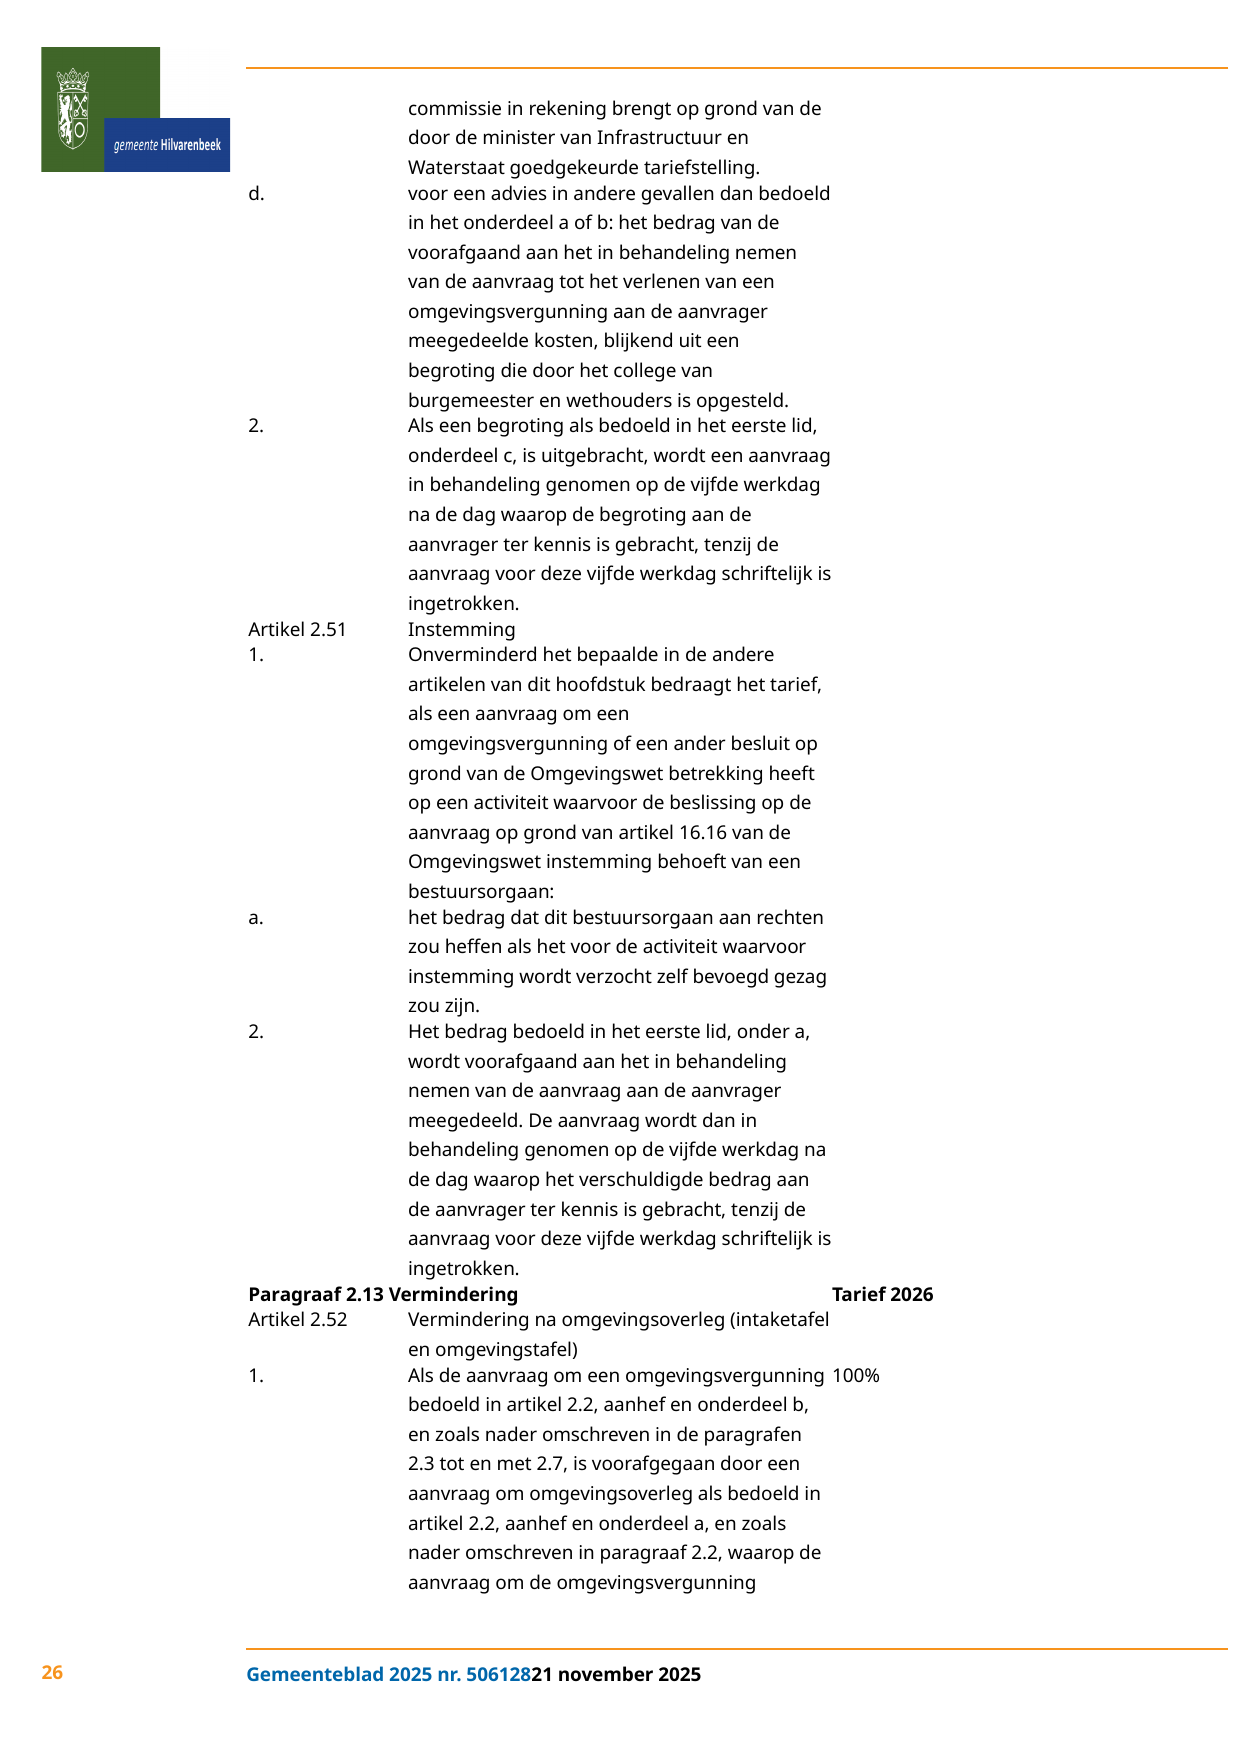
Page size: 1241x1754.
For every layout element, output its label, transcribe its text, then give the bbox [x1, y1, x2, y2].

table_cell [832, 904, 1152, 1018]
table_cell [832, 180, 1152, 412]
table_cell [832, 616, 1152, 641]
table_cell 2. [248, 1018, 408, 1281]
table_cell Als de aanvraag om een omgevingsvergunning bedoeld in artikel 2.2, aanhef en onderdeel b, en zoals nader omschreven in de paragrafen 2.3 tot en met 2.7, is voorafgegaan door een aanvraag om omgevingsoverleg als bedoeld in artikel 2.2, aanhef en onderdeel a, en zoals nader omschreven in paragraaf 2.2, waarop de aanvraag om de omgevingsvergunning [408, 1362, 832, 1594]
table_cell a. [248, 904, 408, 1018]
table_cell [832, 95, 1152, 180]
table_cell d. [248, 180, 408, 412]
table_cell 100% [832, 1362, 1152, 1594]
table_cell [832, 1018, 1152, 1281]
table_cell Het bedrag bedoeld in het eerste lid, onder a, wordt voorafgaand aan het in behandeling nemen van de aanvraag aan de aanvrager meegedeeld. De aanvraag wordt dan in behandeling genomen op de vijfde werkdag na de dag waarop het verschuldigde bedrag aan de aanvrager ter kennis is gebracht, tenzij de aanvraag voor deze vijfde werkdag schriftelijk is ingetrokken. [408, 1018, 832, 1281]
table_cell commissie in rekening brengt op grond van de door de minister van Infrastructuur en Waterstaat goedgekeurde tariefstelling. [408, 95, 832, 180]
table_cell voor een advies in andere gevallen dan bedoeld in het onderdeel a of b: het bedrag van de voorafgaand aan het in behandeling nemen van de aanvraag tot het verlenen van een omgevingsvergunning aan de aanvrager meegedeelde kosten, blijkend uit een begroting die door het college van burgemeester en wethouders is opgesteld. [408, 180, 832, 412]
picture [41, 47, 231, 172]
table_cell 1. [248, 641, 408, 904]
table_cell [832, 413, 1152, 616]
table_cell Instemming [408, 616, 832, 641]
table_cell 2. [248, 413, 408, 616]
table_cell [832, 1306, 1152, 1362]
table_cell 1. [248, 1362, 408, 1594]
table_cell [248, 95, 408, 180]
table_cell Artikel 2.51 [248, 616, 408, 641]
table_cell Artikel 2.52 [248, 1306, 408, 1362]
table_cell Vermindering na omgevingsoverleg (intaketafel en omgevingstafel) [408, 1306, 832, 1362]
table_cell Paragraaf 2.13 Vermindering [248, 1281, 832, 1306]
table_cell het bedrag dat dit bestuursorgaan aan rechten zou heffen als het voor de activiteit waarvoor instemming wordt verzocht zelf bevoegd gezag zou zijn. [408, 904, 832, 1018]
table_cell Tarief 2026 [832, 1281, 1152, 1306]
table_cell [832, 641, 1152, 904]
table_cell Onverminderd het bepaalde in de andere artikelen van dit hoofdstuk bedraagt het tarief, als een aanvraag om een omgevingsvergunning of een ander besluit op grond van de Omgevingswet betrekking heeft op een activiteit waarvoor de beslissing op de aanvraag op grond van artikel 16.16 van de Omgevingswet instemming behoeft van een bestuursorgaan: [408, 641, 832, 904]
table_cell Als een begroting als bedoeld in het eerste lid, onderdeel c, is uitgebracht, wordt een aanvraag in behandeling genomen op de vijfde werkdag na de dag waarop de begroting aan de aanvrager ter kennis is gebracht, tenzij de aanvraag voor deze vijfde werkdag schriftelijk is ingetrokken. [408, 413, 832, 616]
